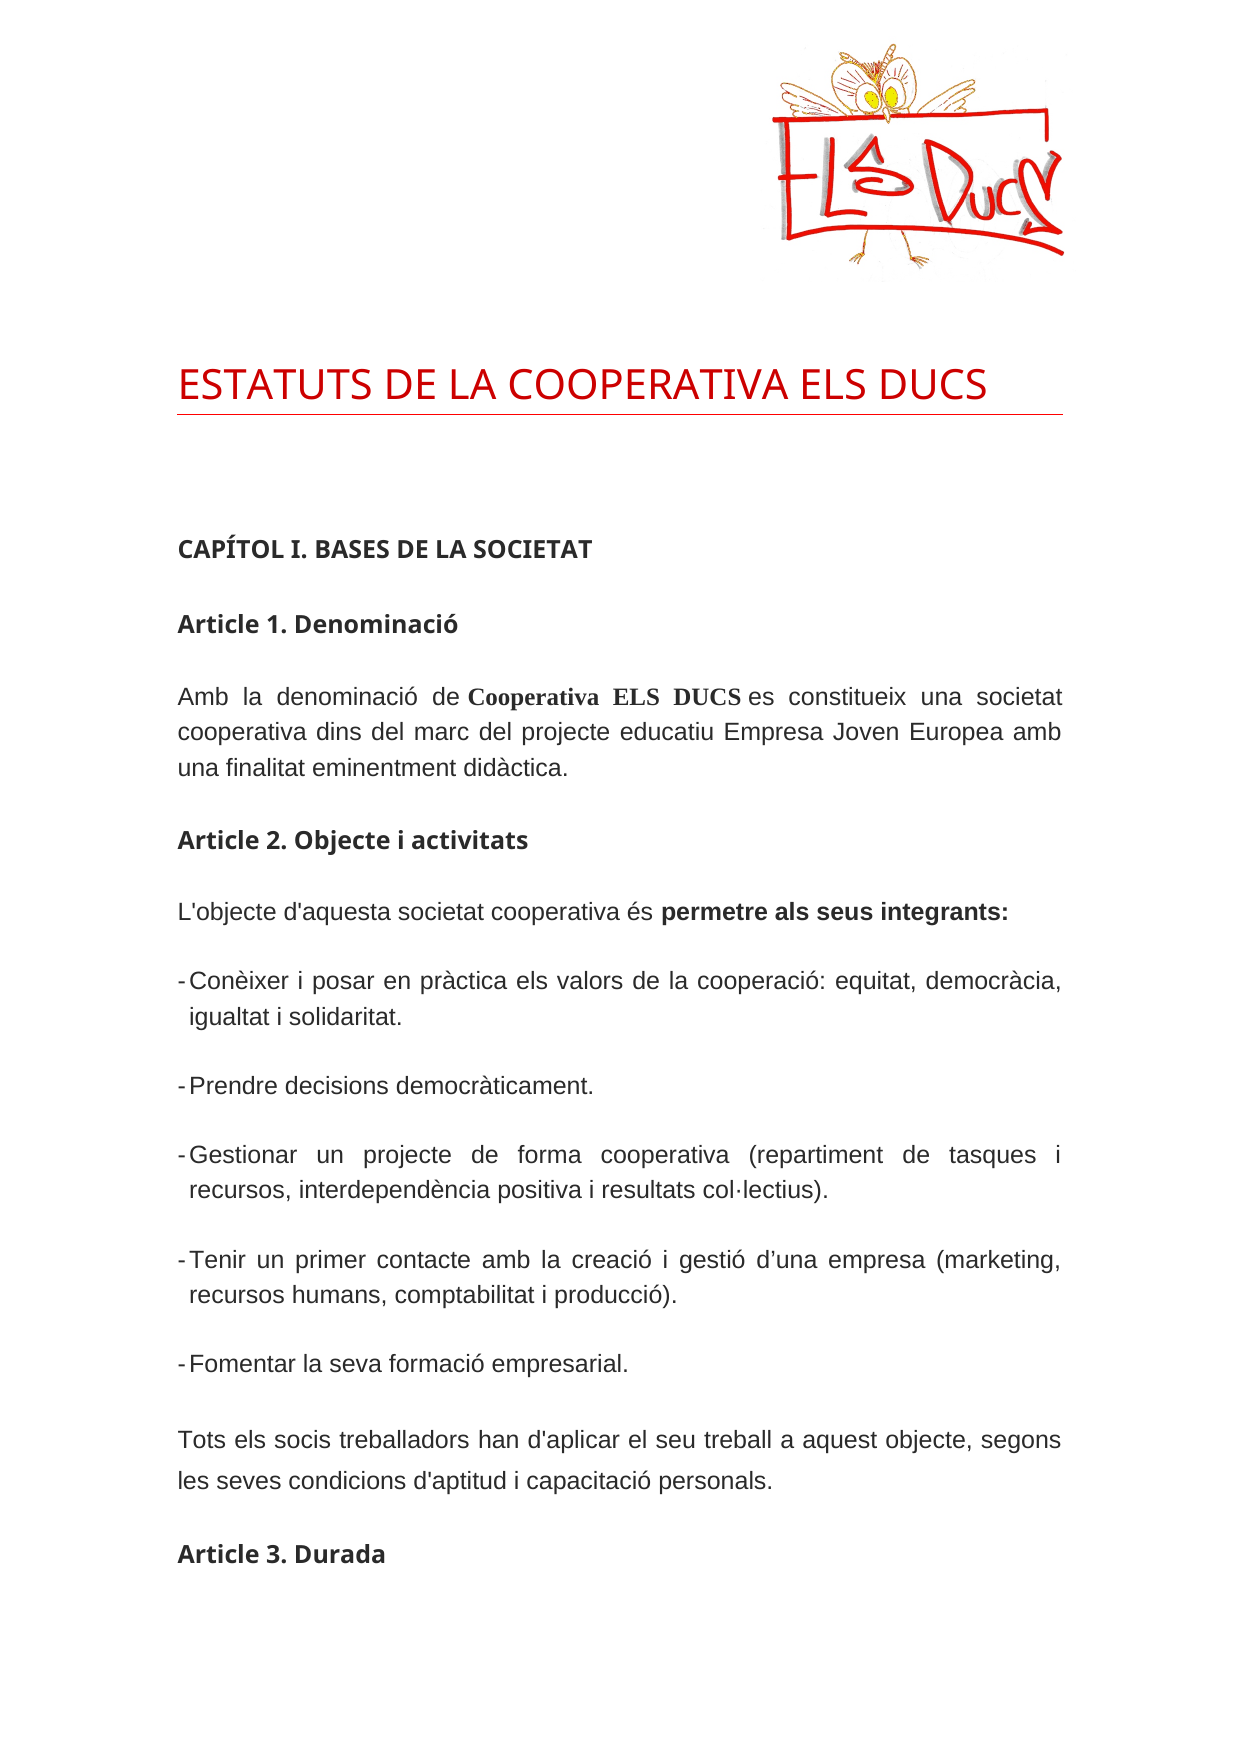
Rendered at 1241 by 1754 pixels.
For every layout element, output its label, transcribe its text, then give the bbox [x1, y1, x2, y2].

list Gestionar un projecte de forma cooperativa (repartiment de tasques i recursos, interdependència positiva i resultats col·lectius). [177, 1133, 1063, 1204]
text ESTATUTS DE LA COOPERATIVA ELS DUCS [177, 355, 1063, 414]
text CAPÍTOL I. BASES DE LA SOCIETAT [177, 524, 1063, 566]
picture [760, 36, 1076, 282]
text Article 3. Durada [177, 1529, 1063, 1570]
list Prendre decisions democràticament. [177, 1064, 1063, 1099]
text Article 1. Denominació [177, 599, 1063, 641]
text Article 2. Objecte i activitats [177, 815, 1063, 857]
list Fomentar la seva formació empresarial. [177, 1342, 1063, 1378]
text L'objecte d'aquesta societat cooperativa és permetre als seus integrants: [177, 890, 1063, 926]
list Tenir un primer contacte amb la creació i gestió d’una empresa (marketing, recursos humans, comptabilitat i producció). [177, 1238, 1063, 1309]
list Conèixer i posar en pràctica els valors de la cooperació: equitat, democràcia, igualtat i solidaritat. [177, 959, 1063, 1030]
text Tots els socis treballadors han d'aplicar el seu treball a aquest objecte, segons les seves condicions d'aptitud i capacitació personals. [177, 1412, 1063, 1495]
text Amb la denominació de Cooperativa ELS DUCS es constitueix una societat cooperativa dins del marc del projecte educatiu Empresa Joven Europea amb una finalitat eminentment didàctica. [177, 675, 1063, 781]
